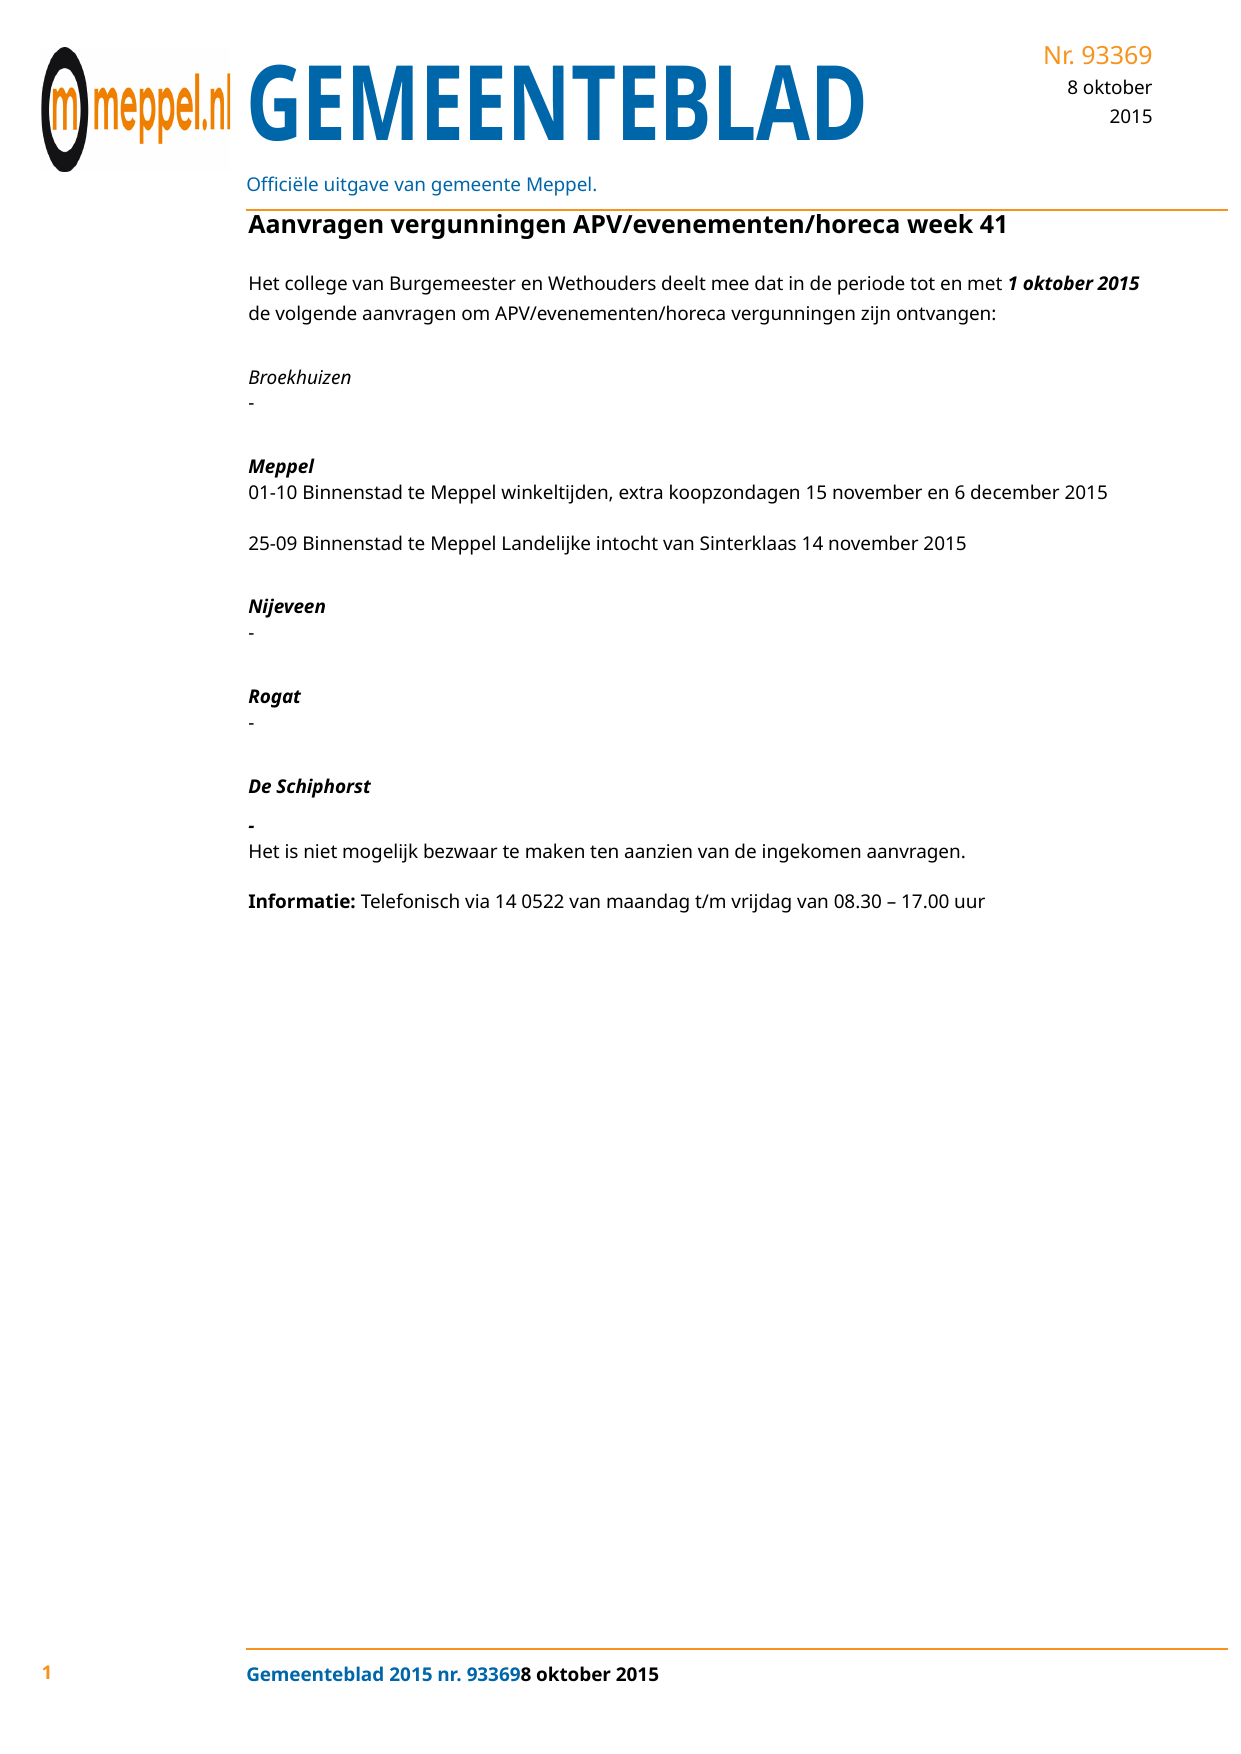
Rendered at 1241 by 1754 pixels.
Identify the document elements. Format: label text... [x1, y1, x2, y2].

text Het is niet mogelijk bezwaar te maken ten aanzien van de ingekomen aanvragen. [248, 838, 1152, 864]
text - [248, 389, 1152, 415]
text Het college van Burgemeester en Wethouders deelt mee dat in de periode tot en met 1 oktober 2015 de volgende aanvragen om APV/evenementen/horeca vergunningen zijn ontvangen: [248, 270, 1152, 326]
text Informatie: Telefonisch via 14 0522 van maandag t/m vrijdag van 08.30 – 17.00 uur [248, 888, 1152, 914]
text - [248, 709, 1152, 735]
text Aanvragen vergunningen APV/evenementen/horeca week 41 [248, 211, 1152, 241]
text - [248, 619, 1152, 645]
picture [41, 47, 231, 172]
text Nijeveen [248, 594, 1152, 619]
text Meppel [248, 453, 1152, 479]
text Rogat [248, 683, 1152, 709]
text Broekhuizen [248, 364, 1152, 389]
text 01-10 Binnenstad te Meppel winkeltijden, extra koopzondagen 15 november en 6 december 2015 [248, 479, 1152, 505]
text 25-09 Binnenstad te Meppel Landelijke intocht van Sinterklaas 14 november 2015 [248, 530, 1152, 555]
text - [248, 812, 1152, 838]
text De Schiphorst [248, 773, 1152, 799]
